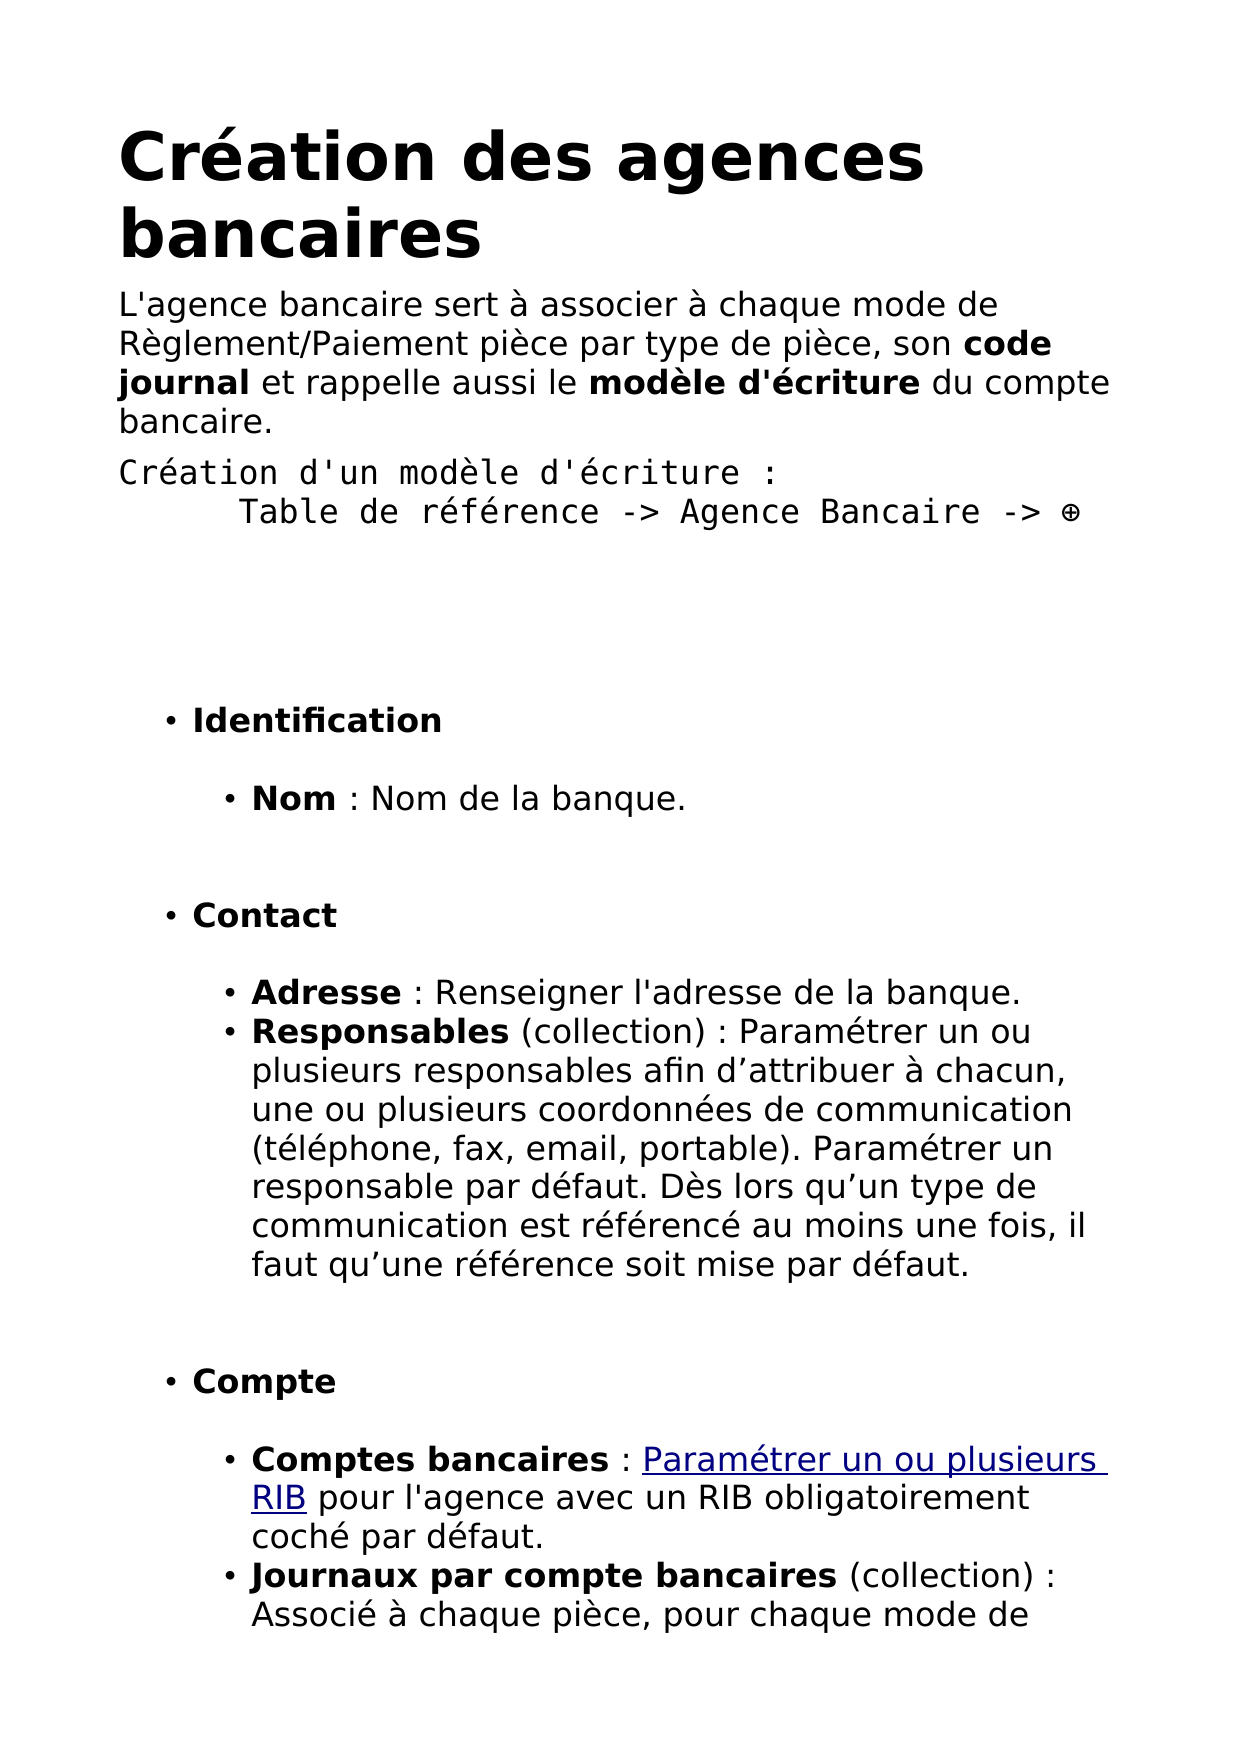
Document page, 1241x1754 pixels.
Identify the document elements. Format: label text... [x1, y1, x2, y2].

list Nom : Nom de la banque. [236, 779, 1122, 896]
text L'agence bancaire sert à associer à chaque mode de Règlement/Paiement pièce par type de pièce, son code journal et rappelle aussi le modèle d'écriture du compte bancaire. [118, 286, 1122, 441]
list Comptes bancaires : Paramétrer un ou plusieurs RIB pour l'agence avec un RIB obligatoirement coché par défaut. [236, 1440, 1122, 1557]
text Création d'un modèle d'écriture : Table de référence -> Agence Bancaire -> ⊕ [118, 454, 1122, 531]
subtitle Création des agences bancaires [118, 118, 1122, 273]
list Contact [177, 896, 1122, 974]
list Responsables (collection) : Paramétrer un ou plusieurs responsables afin d’attribuer à chacun, une ou plusieurs coordonnées de communication (téléphone, fax, email, portable). Paramétrer un responsable par défaut. Dès lors qu’un type de communication est référencé au moins une fois, il faut qu’une référence soit mise par défaut. [236, 1013, 1122, 1362]
list Journaux par compte bancaires (collection) : Associé à chaque pièce, pour chaque mode de [236, 1557, 1122, 1634]
list Adresse : Renseigner l'adresse de la banque. [236, 974, 1122, 1013]
list Identification [177, 702, 1122, 779]
list Compte [177, 1362, 1122, 1440]
